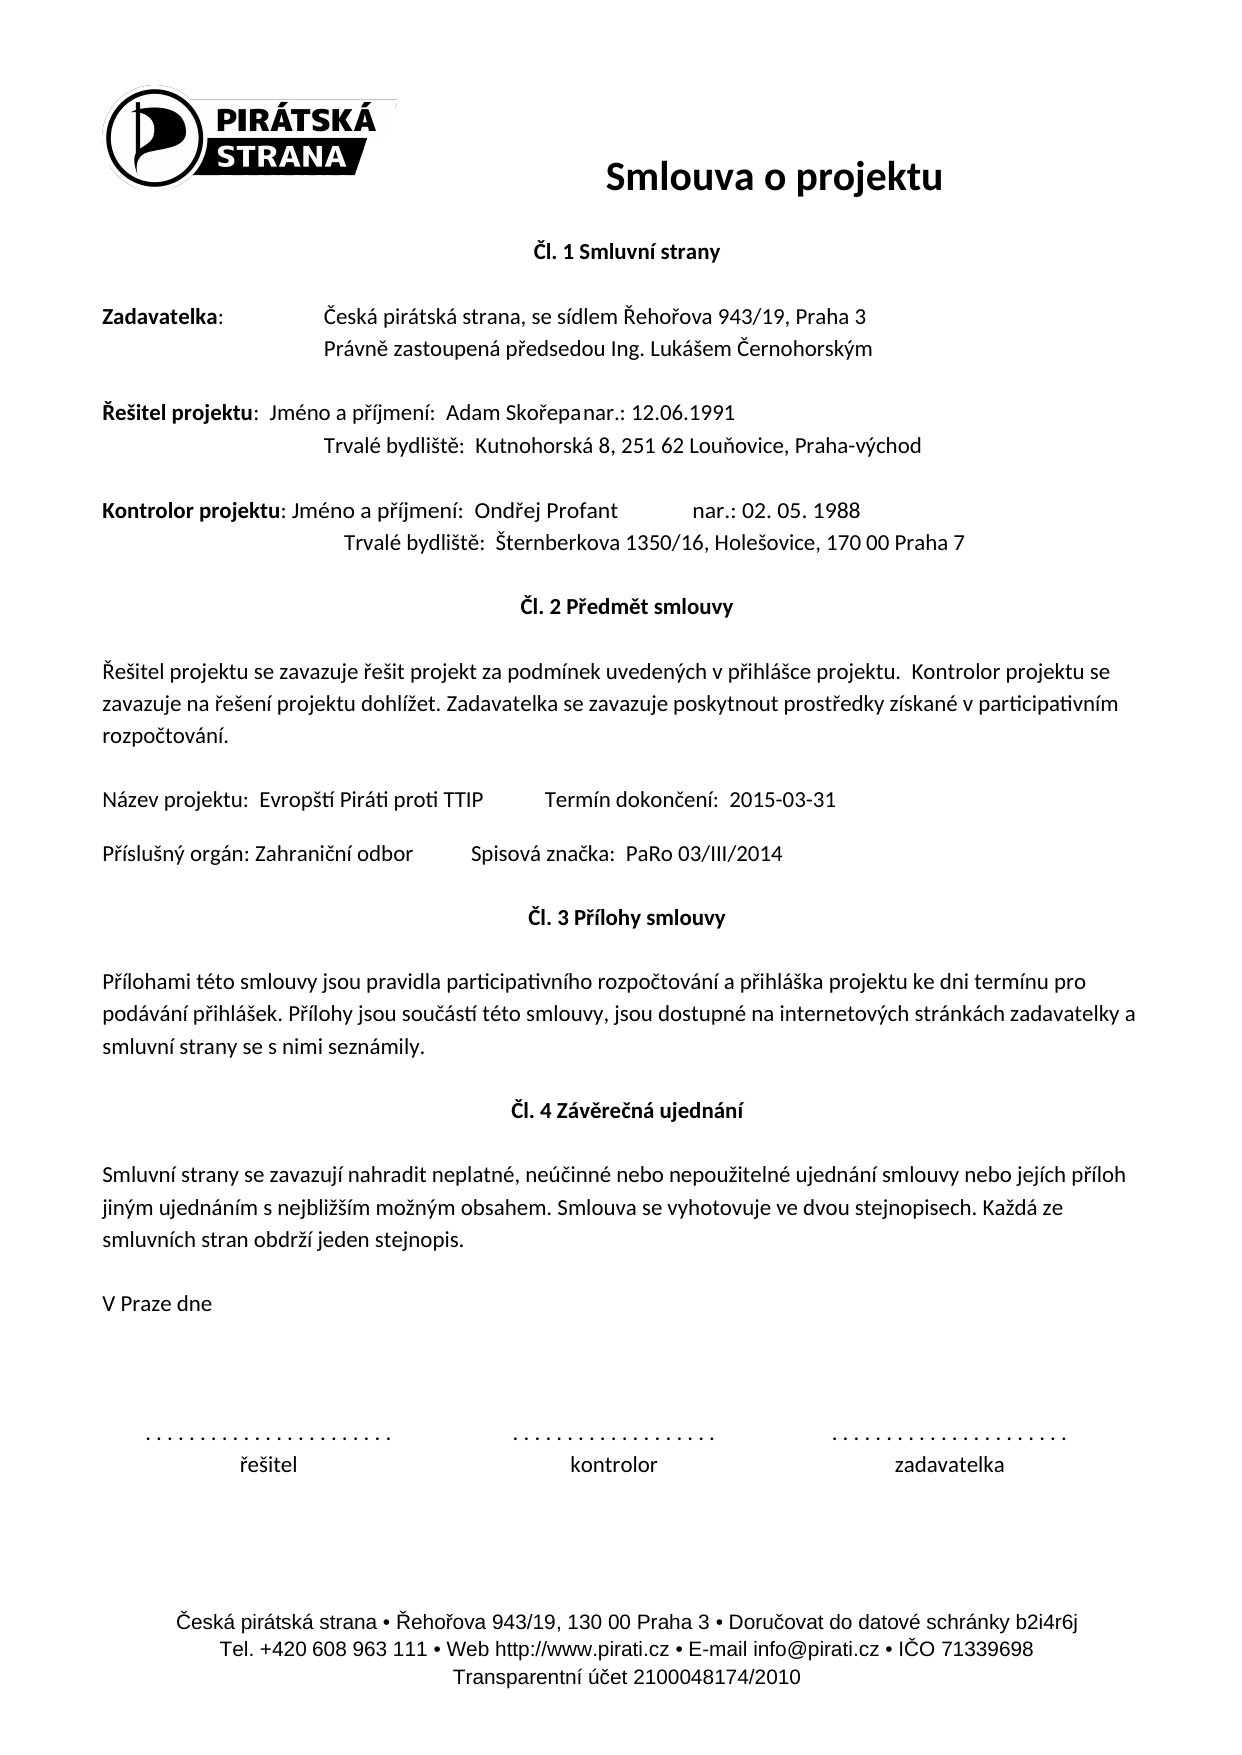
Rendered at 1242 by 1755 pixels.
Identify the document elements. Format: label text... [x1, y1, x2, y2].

text Trvalé bydliště: Kutnohorská 8, 251 62 Louňovice, Praha-východ [102, 431, 1151, 459]
text . . . . . . . . . . . . . . . . . . . . . . . [102, 1418, 435, 1446]
text Trvalé bydliště: Šternberkova 1350/16, Holešovice, 170 00 Praha 7 [102, 528, 1152, 556]
text . . . . . . . . . . . . . . . . . . . kontrolor [476, 1418, 752, 1478]
text Čl. 1 Smluvní strany [102, 237, 1152, 265]
text Kontrolor projektu: Jméno a příjmení: Ondřej Profant nar.: 02. 05. 1988 [102, 496, 1152, 524]
text Smluvní strany se zavazují nahradit neplatné, neúčinné nebo nepoužitelné ujednání smlouvy nebo jejích příloh jiným ujednáním s nejbližším možným obsahem. Smlouva se vyhotovuje ve dvou stejnopisech. Každá ze smluvních stran obdrží jeden stejnopis. [102, 1161, 1152, 1253]
text Řešitel projektu se zavazuje řešit projekt za podmínek uvedených v přihlášce projektu. Kontrolor projektu se zavazuje na řešení projektu dohlížet. Zadavatelka se zavazuje poskytnout prostředky získané v participativním rozpočtování. [102, 657, 1152, 749]
text řešitel [102, 1450, 435, 1478]
text Zadavatelka: Česká pirátská strana, se sídlem Řehořova 943/19, Praha 3 [102, 302, 1152, 330]
text Právně zastoupená předsedou Ing. Lukášem Černohorským [324, 334, 1152, 362]
text Čl. 4 Závěrečná ujednání [102, 1096, 1152, 1124]
text . . . . . . . . . . . . . . . . . . . . . . zadavatelka [793, 1418, 1106, 1478]
text Čl. 2 Předmět smlouvy [102, 592, 1152, 621]
picture [102, 85, 398, 191]
text Smlouva o projektu [102, 150, 1152, 201]
text Čl. 3 Přílohy smlouvy [102, 903, 1152, 931]
text Přílohami této smlouvy jsou pravidla participativního rozpočtování a přihláška projektu ke dni termínu pro podávání přihlášek. Přílohy jsou součástí této smlouvy, jsou dostupné na internetových stránkách zadavatelky a smluvní strany se s nimi seznámily. [102, 967, 1152, 1060]
text V Praze dne [102, 1289, 1152, 1317]
text Příslušný orgán: Zahraniční odbor Spisová značka: PaRo 03/III/2014 [102, 839, 1152, 867]
text Řešitel projektu: Jméno a příjmení: Adam Skořepa nar.: 12.06.1991 [102, 398, 1151, 426]
text Název projektu: Evropští Piráti proti TTIP Termín dokončení: 2015-03-31 [102, 786, 1152, 814]
